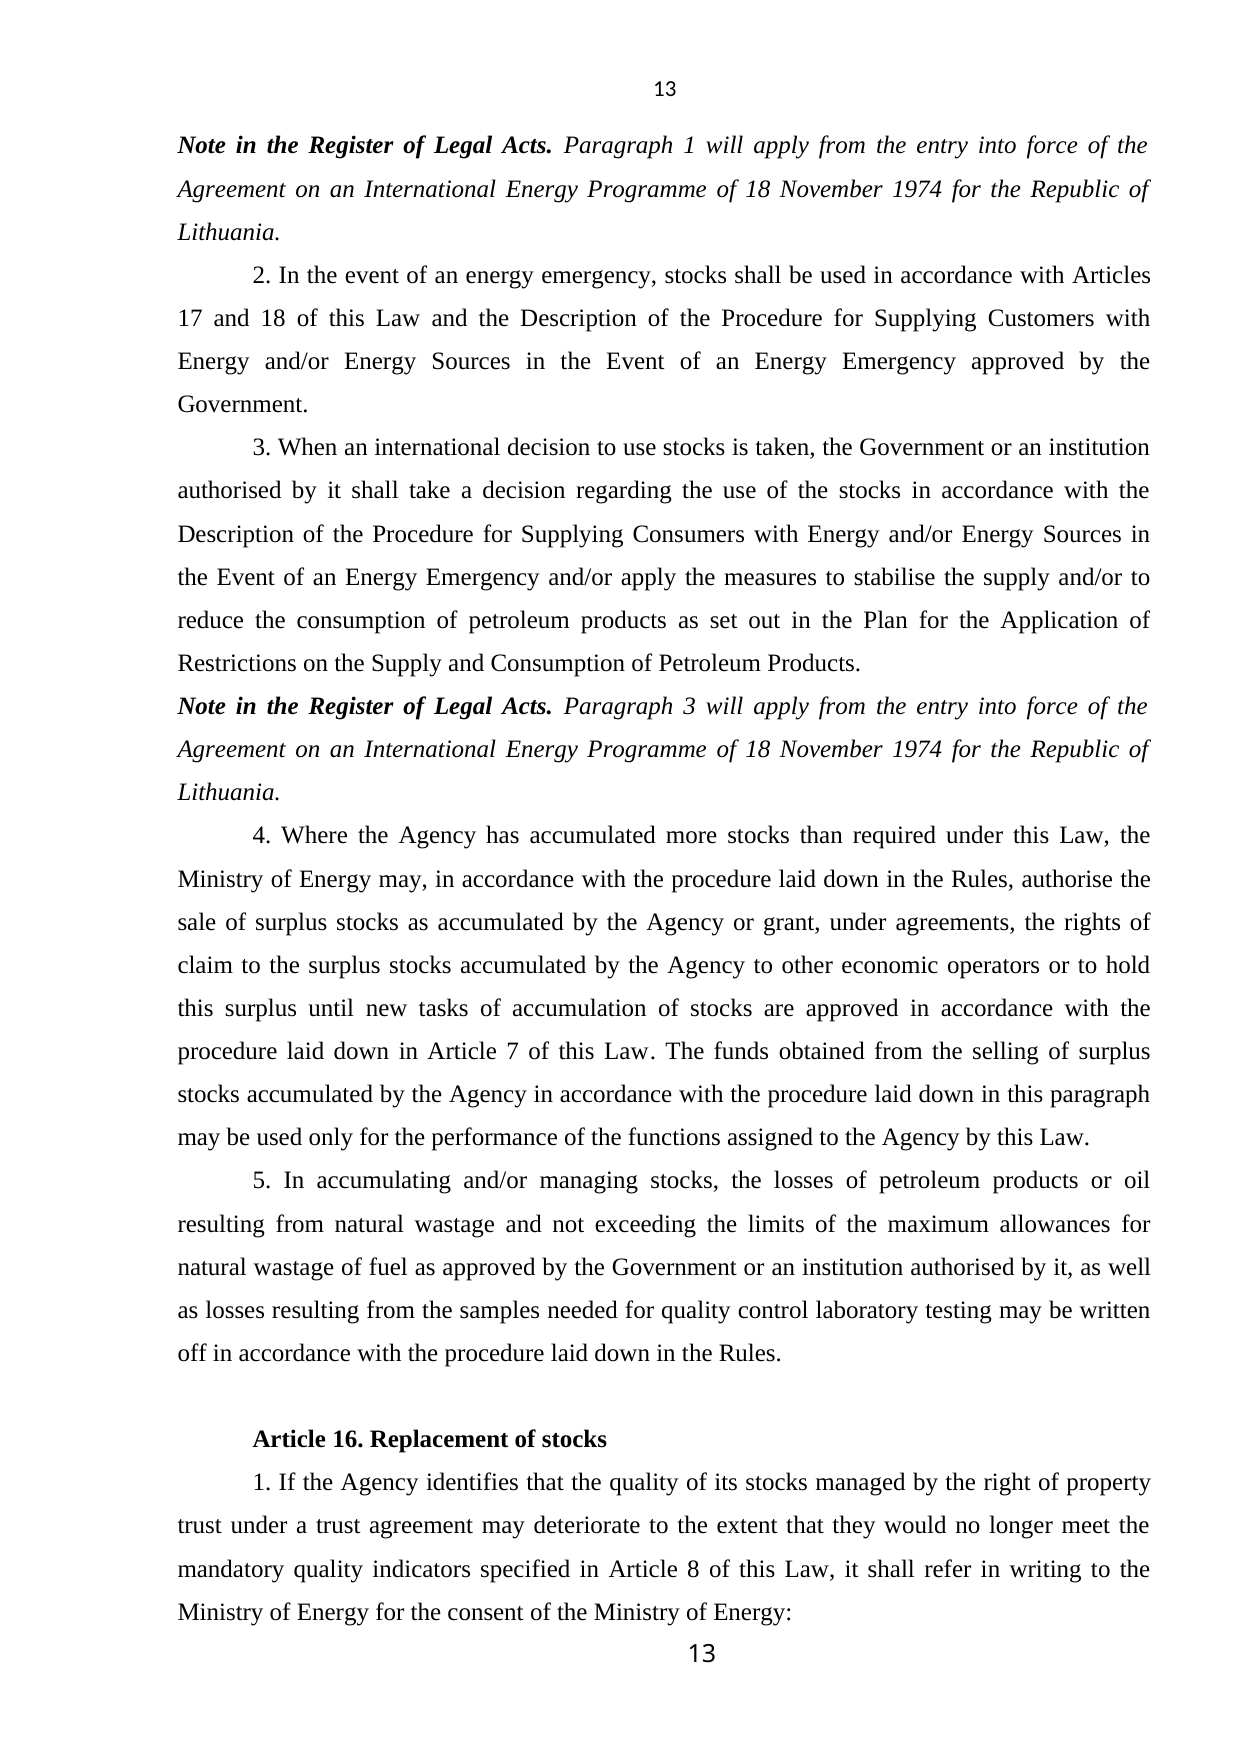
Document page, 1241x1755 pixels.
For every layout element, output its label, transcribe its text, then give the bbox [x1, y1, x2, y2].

text Note in the Register of Legal Acts. Paragraph 3 will apply from the entry into force of the Agreement on an International Energy Programme of 18 November 1974 for the Republic of Lithuania. [177, 691, 1152, 806]
text 1. If the Agency identifies that the quality of its stocks managed by the right of property trust under a trust agreement may deteriorate to the extent that they would no longer meet the mandatory quality indicators specified in Article 8 of this Law, it shall refer in writing to the Ministry of Energy for the consent of the Ministry of Energy: [177, 1467, 1152, 1626]
text 2. In the event of an energy emergency, stocks shall be used in accordance with Articles 17 and 18 of this Law and the Description of the Procedure for Supplying Customers with Energy and/or Energy Sources in the Event of an Energy Emergency approved by the Government. [177, 260, 1152, 418]
text 5. In accumulating and/or managing stocks, the losses of petroleum products or oil resulting from natural wastage and not exceeding the limits of the maximum allowances for natural wastage of fuel as approved by the Government or an institution authorised by it, as well as losses resulting from the samples needed for quality control laboratory testing may be written off in accordance with the procedure laid down in the Rules. [177, 1166, 1152, 1367]
text 3. When an international decision to use stocks is taken, the Government or an institution authorised by it shall take a decision regarding the use of the stocks in accordance with the Description of the Procedure for Supplying Consumers with Energy and/or Energy Sources in the Event of an Energy Emergency and/or apply the measures to stabilise the supply and/or to reduce the consumption of petroleum products as set out in the Plan for the Application of Restrictions on the Supply and Consumption of Petroleum Products. [177, 432, 1152, 677]
text Article 16. Replacement of stocks [177, 1424, 1152, 1453]
text Note in the Register of Legal Acts. Paragraph 1 will apply from the entry into force of the Agreement on an International Energy Programme of 18 November 1974 for the Republic of Lithuania. [177, 131, 1152, 246]
text 4. Where the Agency has accumulated more stocks than required under this Law, the Ministry of Energy may, in accordance with the procedure laid down in the Rules, authorise the sale of surplus stocks as accumulated by the Agency or grant, under agreements, the rights of claim to the surplus stocks accumulated by the Agency to other economic operators or to hold this surplus until new tasks of accumulation of stocks are approved in accordance with the procedure laid down in Article 7 of this Law. The funds obtained from the selling of surplus stocks accumulated by the Agency in accordance with the procedure laid down in this paragraph may be used only for the performance of the functions assigned to the Agency by this Law. [177, 821, 1152, 1151]
